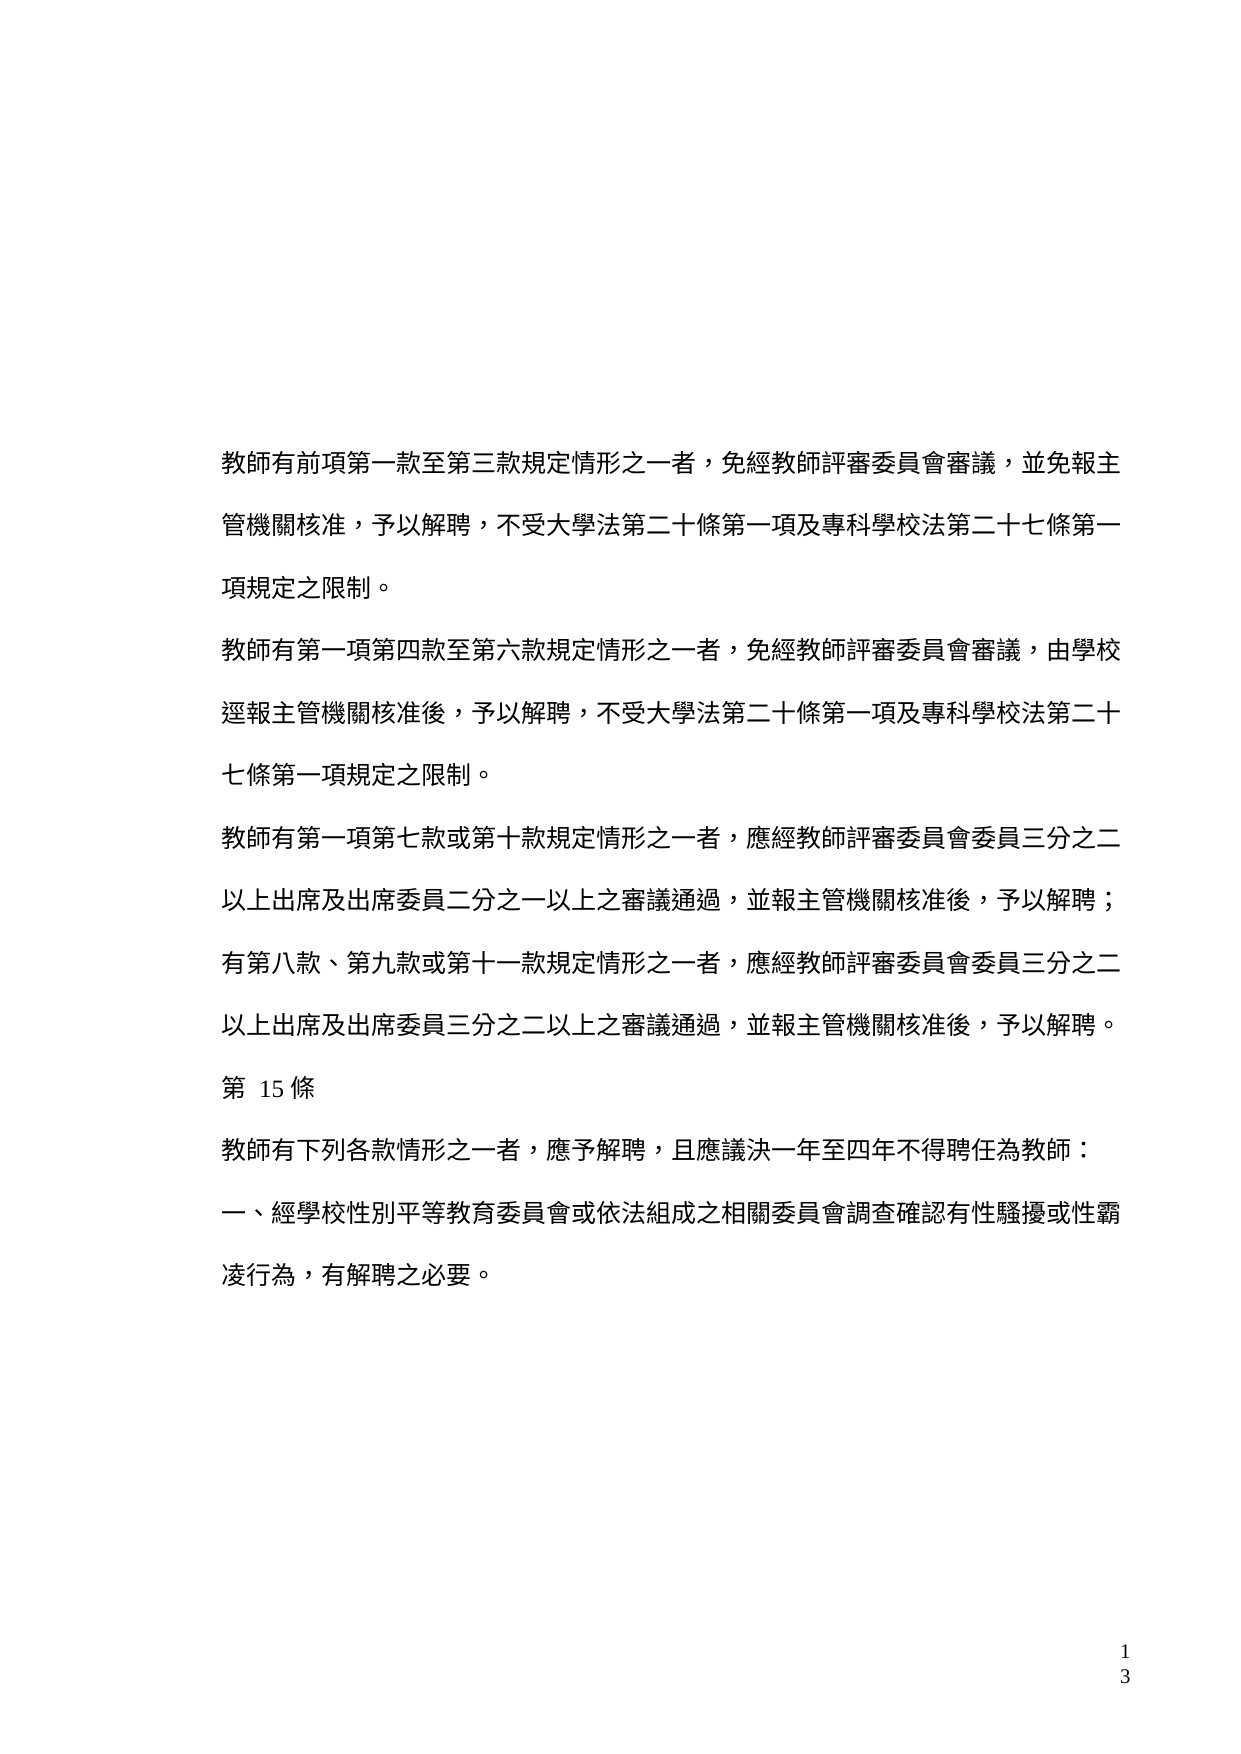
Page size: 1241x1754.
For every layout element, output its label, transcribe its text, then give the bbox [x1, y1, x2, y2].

text 教師有第一項第四款至第六款規定情形之一者，免經教師評審委員會審議，由學校逕報主管機關核准後，予以解聘，不受大學法第二十條第一項及專科學校法第二十七條第一項規定之限制。 [221, 607, 1122, 795]
text 教師有下列各款情形之一者，應予解聘，且應議決一年至四年不得聘任為教師： [221, 1107, 1122, 1170]
text 教師有前項第一款至第三款規定情形之一者，免經教師評審委員會審議，並免報主管機關核准，予以解聘，不受大學法第二十條第一項及專科學校法第二十七條第一項規定之限制。 [221, 420, 1122, 607]
text 一、經學校性別平等教育委員會或依法組成之相關委員會調查確認有性騷擾或性霸凌行為，有解聘之必要。 [221, 1170, 1122, 1295]
text 第 15 條 [221, 1045, 1122, 1107]
text 教師有第一項第七款或第十款規定情形之一者，應經教師評審委員會委員三分之二以上出席及出席委員二分之一以上之審議通過，並報主管機關核准後，予以解聘；有第八款、第九款或第十一款規定情形之一者，應經教師評審委員會委員三分之二以上出席及出席委員三分之二以上之審議通過，並報主管機關核准後，予以解聘。 [221, 795, 1122, 1045]
